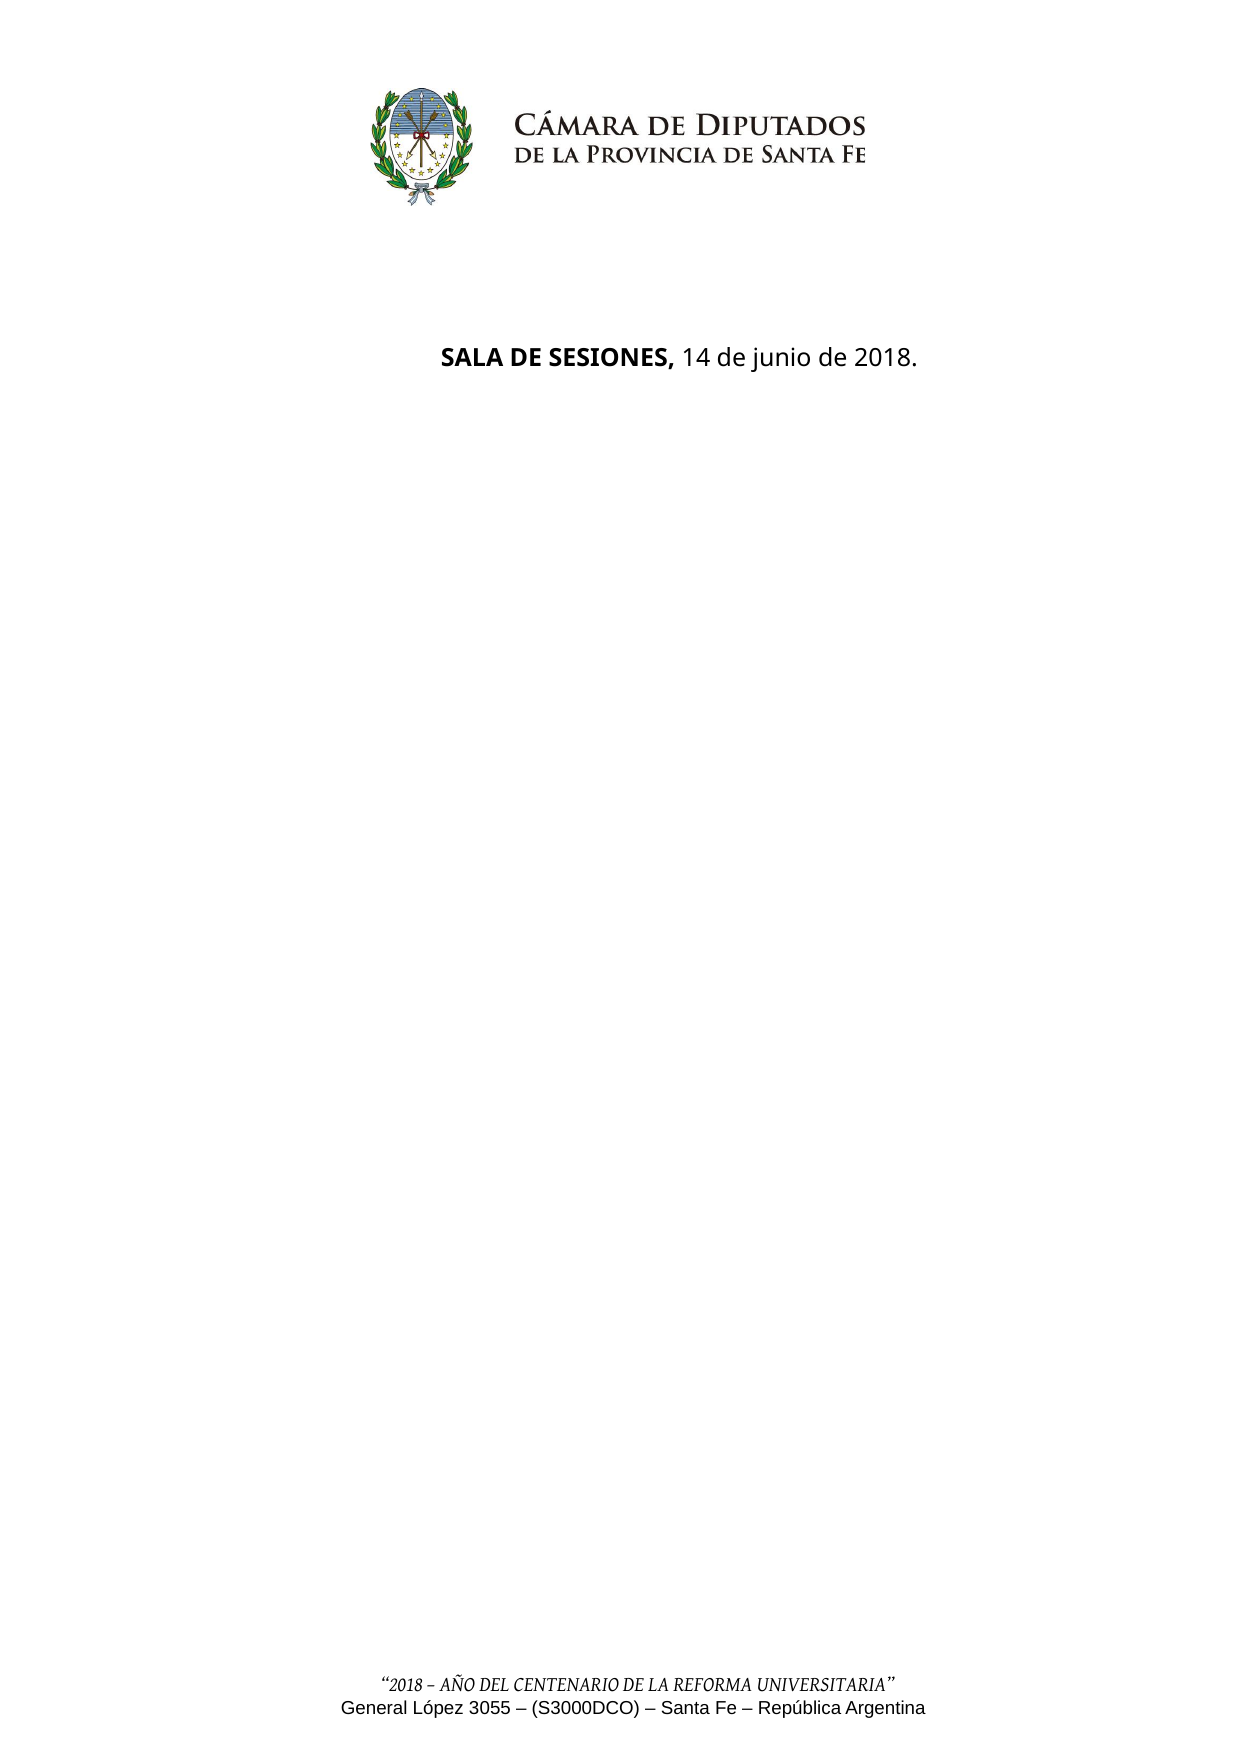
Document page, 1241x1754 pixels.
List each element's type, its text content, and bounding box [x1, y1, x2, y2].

picture [370, 88, 866, 210]
text SALA DE SESIONES, 14 de junio de 2018. [207, 340, 1152, 374]
